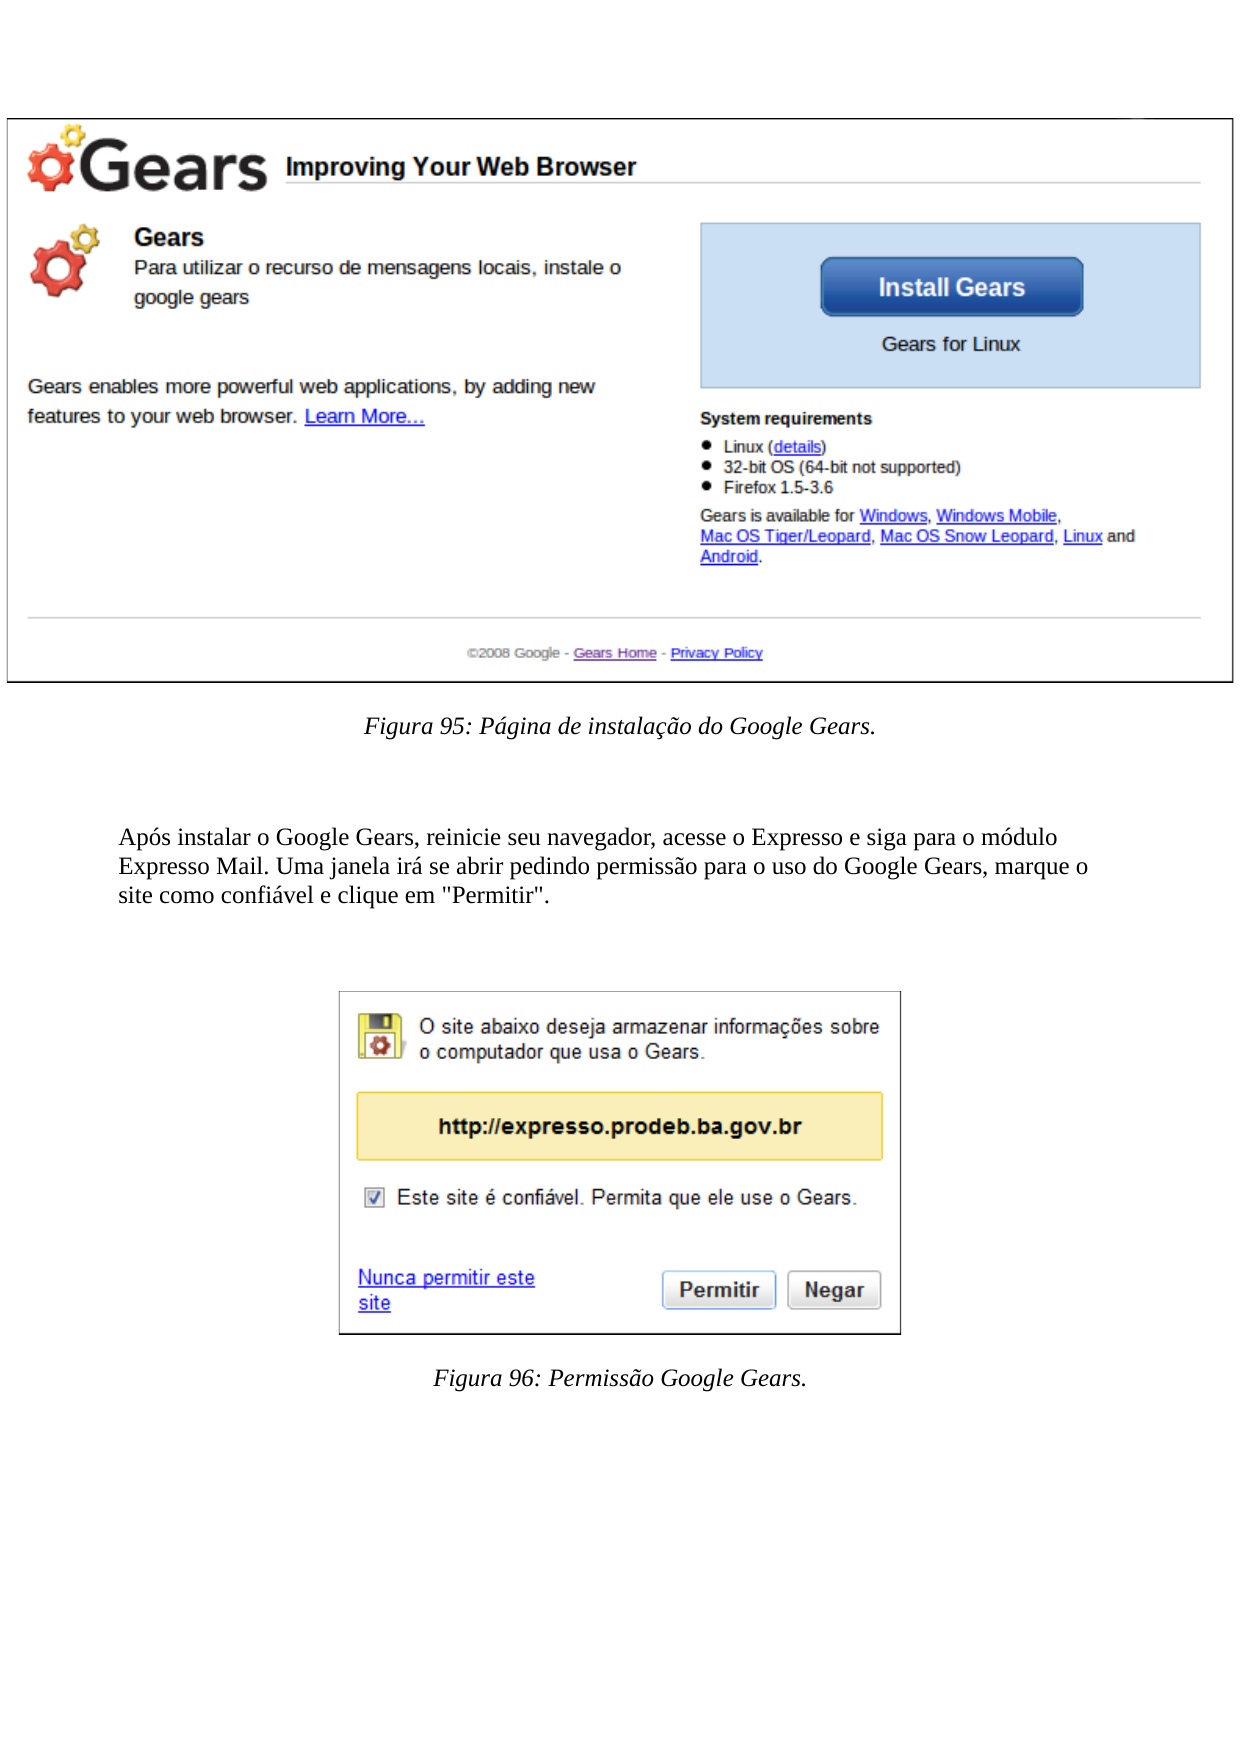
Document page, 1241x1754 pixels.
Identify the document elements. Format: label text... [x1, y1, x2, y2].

text Figura 96: Permissão Google Gears. [118, 991, 1122, 1392]
picture [6, 118, 1234, 683]
picture [338, 991, 902, 1335]
text Após instalar o Google Gears, reinicie seu navegador, acesse o Expresso e siga para o módulo Expresso Mail. Uma janela irá se abrir pedindo permissão para o uso do Google Gears, marque o site como confiável e clique em "Permitir". [118, 822, 1122, 908]
text Figura 95: Página de instalação do Google Gears. [118, 683, 1122, 740]
